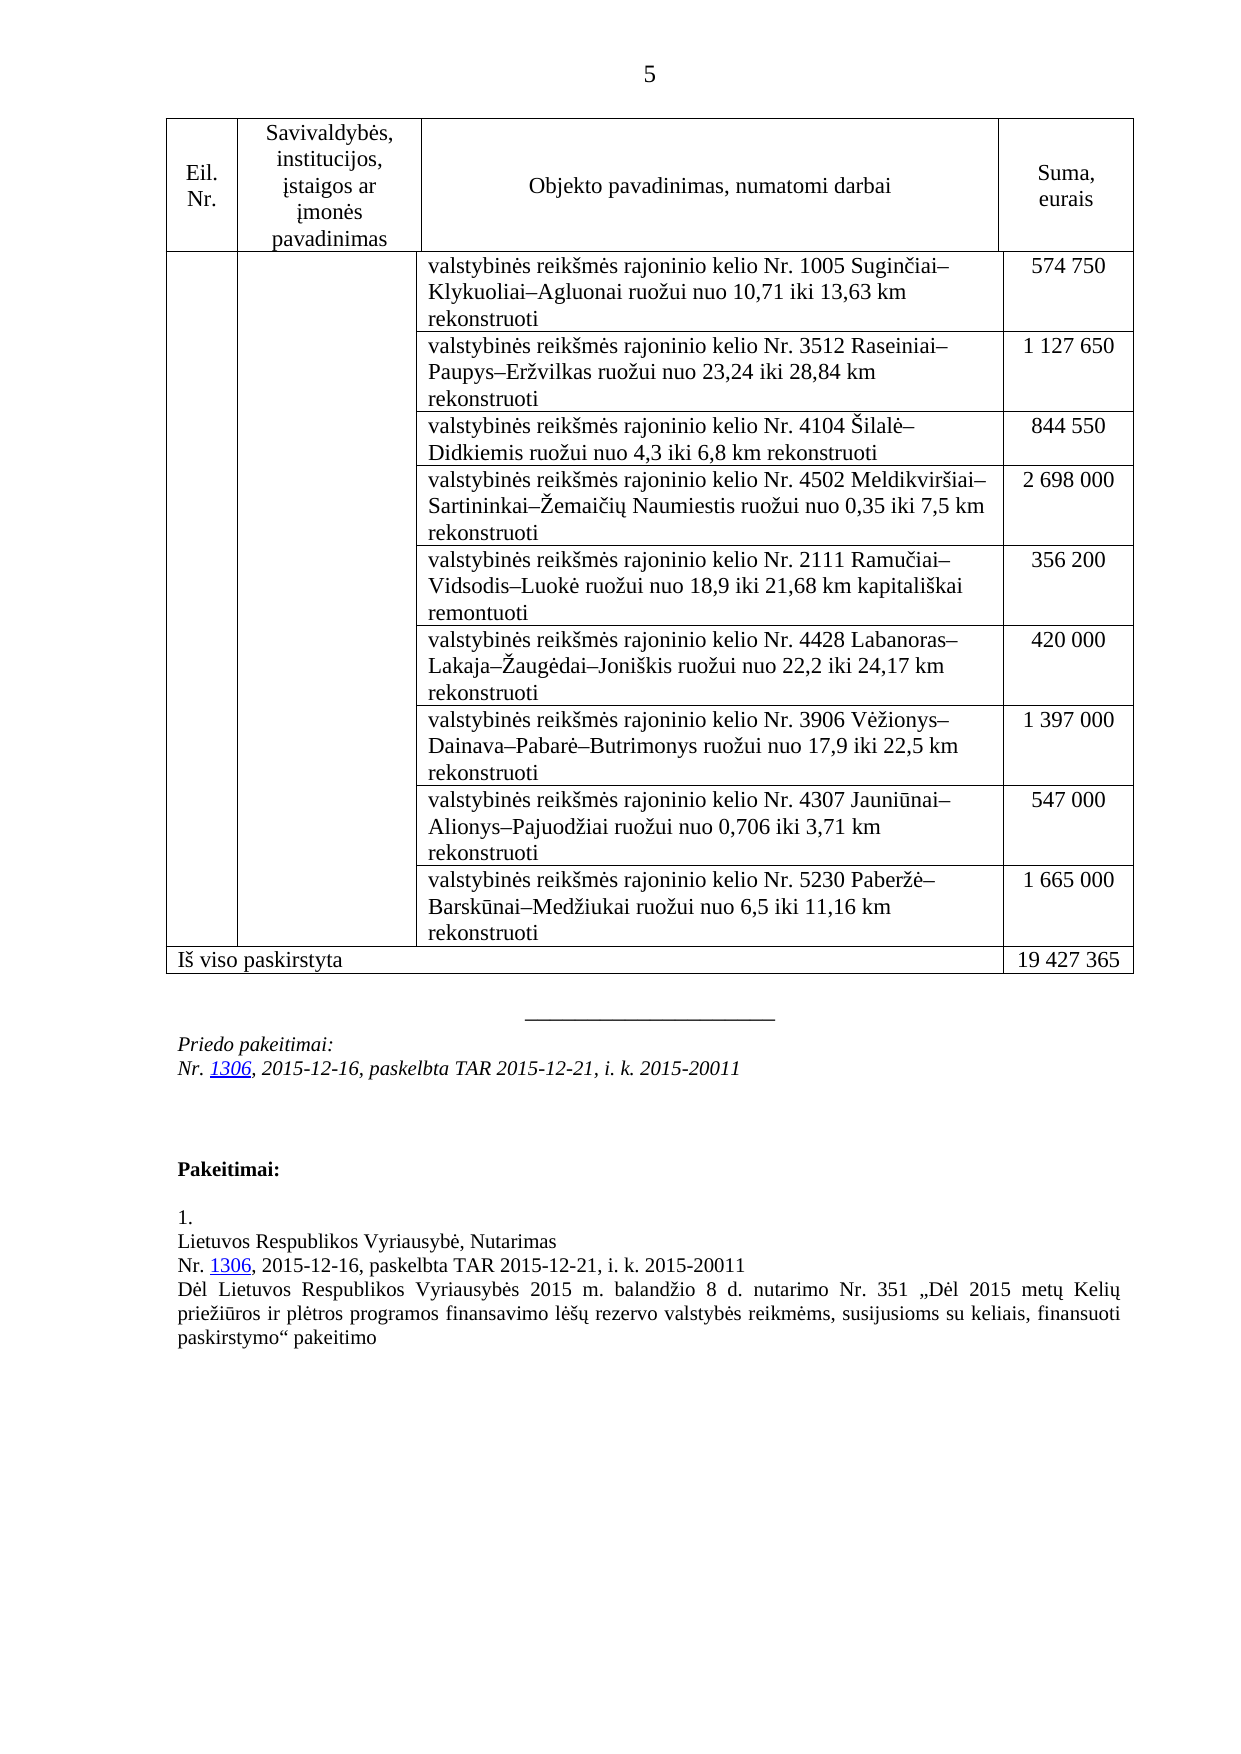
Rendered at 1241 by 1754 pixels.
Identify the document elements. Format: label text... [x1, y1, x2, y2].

table_cell 356 200 [1004, 546, 1133, 625]
table_cell 1 397 000 [1004, 706, 1133, 785]
table_cell 844 550 [1004, 412, 1133, 465]
table_cell 1 665 000 [1004, 866, 1133, 946]
table_cell valstybinės reikšmės rajoninio kelio Nr. 4307 Jauniūnai–Alionys–Pajuodžiai ruožui nuo 0,706 iki 3,71 km rekonstruoti [417, 786, 1003, 865]
table_cell 1 127 650 [1004, 332, 1133, 411]
table_cell valstybinės reikšmės rajoninio kelio Nr. 4428 Labanoras–Lakaja–Žaugėdai–Joniškis ruožui nuo 22,2 iki 24,17 km rekonstruoti [417, 626, 1003, 705]
table_cell valstybinės reikšmės rajoninio kelio Nr. 3512 Raseiniai–Paupys–Eržvilkas ruožui nuo 23,24 iki 28,84 km rekonstruoti [417, 332, 1003, 411]
table_cell 547 000 [1004, 786, 1133, 865]
table_cell [238, 252, 416, 946]
table_cell 2 698 000 [1004, 466, 1133, 545]
table_cell 574 750 [1004, 252, 1133, 331]
text Nr. 1306, 2015-12-16, paskelbta TAR 2015-12-21, i. k. 2015-20011 [177, 1253, 1122, 1277]
text Dėl Lietuvos Respublikos Vyriausybės 2015 m. balandžio 8 d. nutarimo Nr. 351 „Dėl 2015 metų Kelių priežiūros ir plėtros programos finansavimo lėšų rezervo valstybės reikmėms, susijusioms su keliais, finansuoti paskirstymo“ pakeitimo [177, 1277, 1122, 1349]
table_cell 19 427 365 [1004, 947, 1133, 973]
table_cell 420 000 [1004, 626, 1133, 705]
table_header Objekto pavadinimas, numatomi darbai [422, 119, 998, 251]
text Pakeitimai: [177, 1156, 1122, 1181]
table_cell valstybinės reikšmės rajoninio kelio Nr. 3906 Vėžionys–Dainava–Pabarė–Butrimonys ruožui nuo 17,9 iki 22,5 km rekonstruoti [417, 706, 1003, 785]
text 1. [177, 1204, 1122, 1229]
table_cell valstybinės reikšmės rajoninio kelio Nr. 2111 Ramučiai–Vidsodis–Luokė ruožui nuo 18,9 iki 21,68 km kapitališkai remontuoti [417, 546, 1003, 625]
text Priedo pakeitimai: [177, 1031, 1122, 1056]
table_cell valstybinės reikšmės rajoninio kelio Nr. 4502 Meldikviršiai–Sartininkai–Žemaičių Naumiestis ruožui nuo 0,35 iki 7,5 km rekonstruoti [417, 466, 1003, 545]
text Nr. 1306, 2015-12-16, paskelbta TAR 2015-12-21, i. k. 2015-20011 [177, 1056, 1122, 1079]
table_cell [167, 252, 237, 946]
table_header Suma, eurais [999, 119, 1133, 251]
table_cell valstybinės reikšmės rajoninio kelio Nr. 4104 Šilalė–Didkiemis ruožui nuo 4,3 iki 6,8 km rekonstruoti [417, 412, 1003, 465]
table_cell valstybinės reikšmės rajoninio kelio Nr. 1005 Suginčiai–Klykuoliai–Agluonai ruožui nuo 10,71 iki 13,63 km rekonstruoti [417, 252, 1003, 331]
table_cell Iš viso paskirstyta [167, 947, 1003, 973]
text Lietuvos Respublikos Vyriausybė, Nutarimas [177, 1229, 1122, 1253]
table_cell valstybinės reikšmės rajoninio kelio Nr. 5230 Paberžė–Barskūnai–Medžiukai ruožui nuo 6,5 iki 11,16 km rekonstruoti [417, 866, 1003, 946]
table_header Eil. Nr. [167, 119, 237, 251]
text –––––––––––––––––––– [177, 1003, 1122, 1031]
table_header Savivaldybės, institucijos, įstaigos ar įmonės pavadinimas [238, 119, 421, 251]
